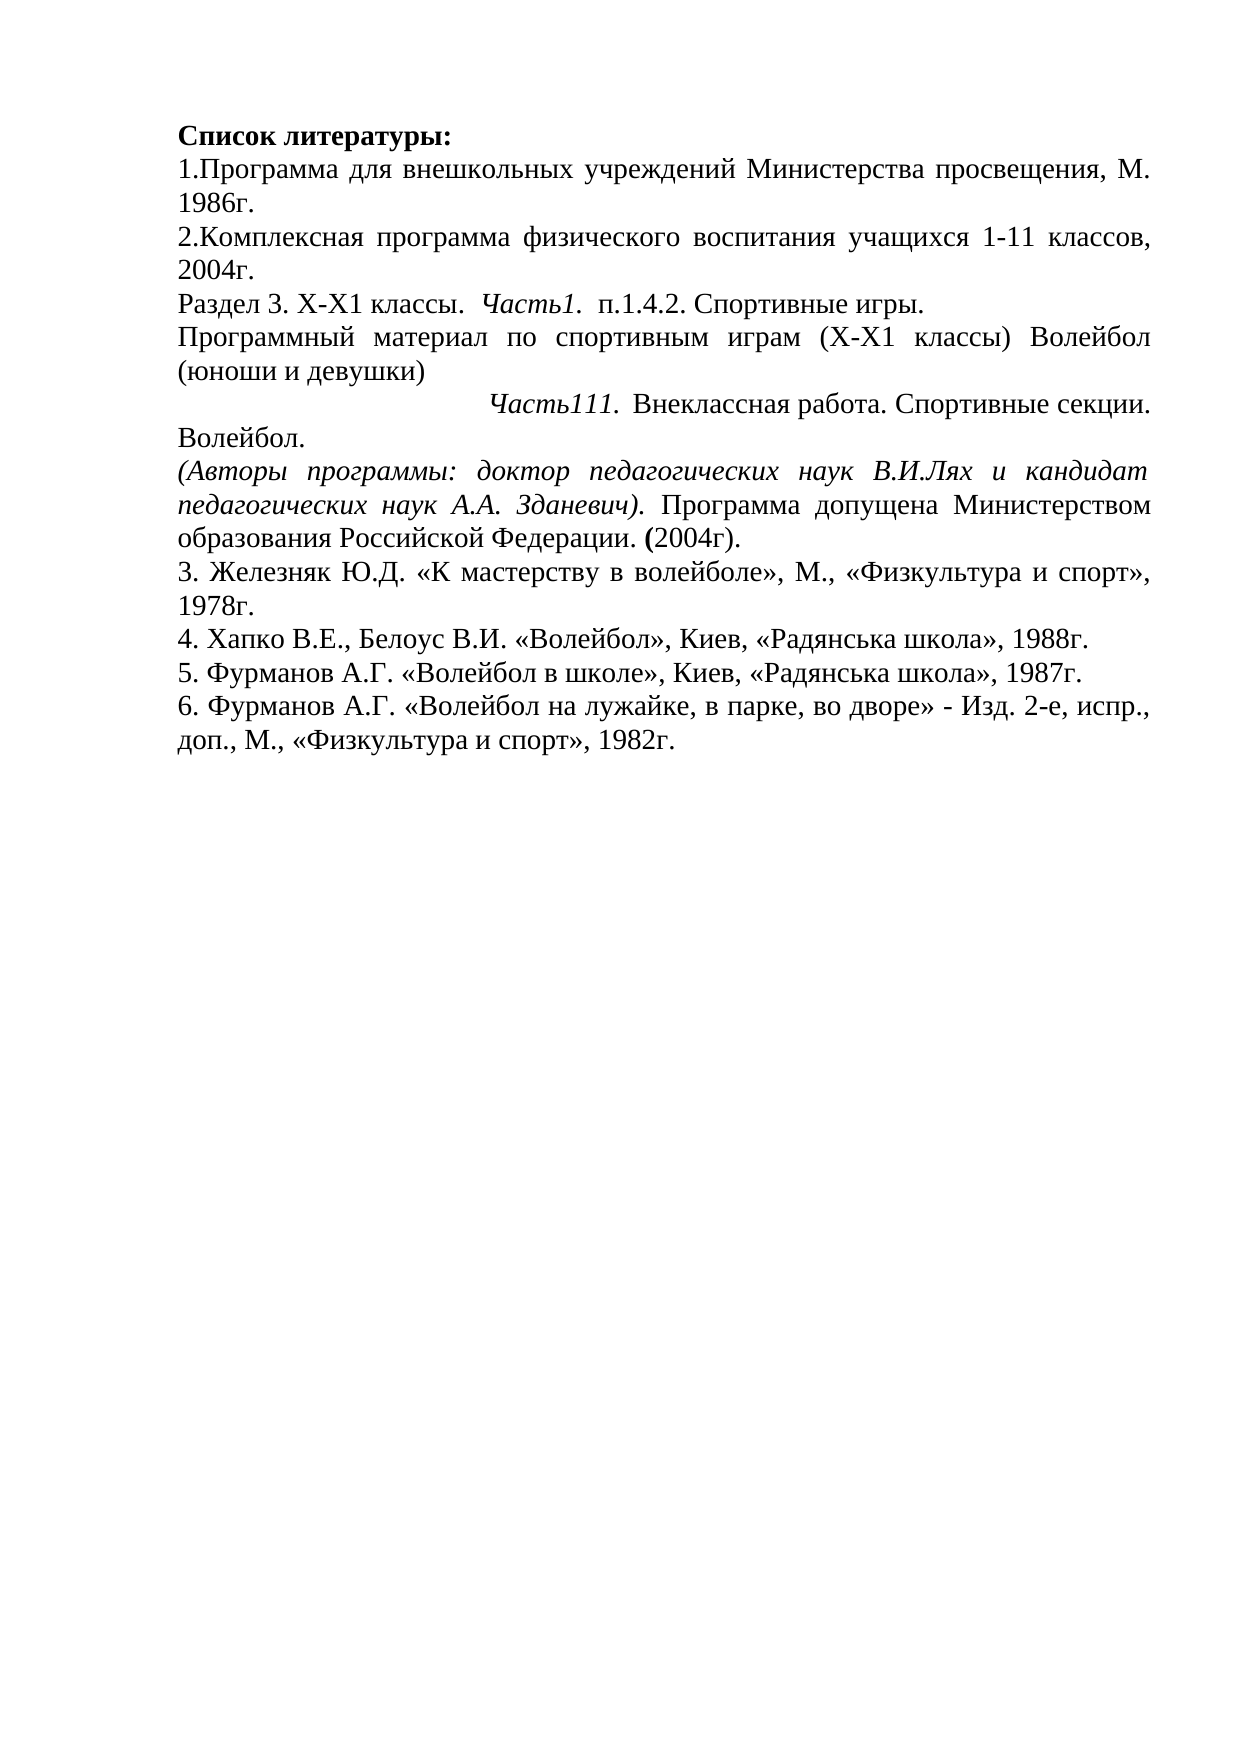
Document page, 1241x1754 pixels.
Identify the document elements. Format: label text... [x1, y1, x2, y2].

text (Авторы программы: доктор педагогических наук В.И.Лях и кандидат педагогических наук А.А. Зданевич). Программа допущена Министерством образования Российской Федерации. (2004г). [177, 453, 1152, 554]
text 4. Хапко В.Е., Белоус В.И. «Волейбол», Киев, «Радянська школа», 1988г. [177, 621, 1152, 655]
text 6. Фурманов А.Г. «Волейбол на лужайке, в парке, во дворе» - Изд. 2-е, испр., доп., М., «Физкультура и спорт», 1982г. [177, 688, 1152, 755]
text 3. Железняк Ю.Д. «К мастерству в волейболе», М., «Физкультура и спорт», 1978г. [177, 554, 1152, 621]
text Программный материал по спортивным играм (Х-Х1 классы) Волейбол (юноши и девушки) [177, 319, 1152, 386]
text 5. Фурманов А.Г. «Волейбол в школе», Киев, «Радянська школа», 1987г. [177, 655, 1152, 688]
text Список литературы: [177, 118, 1152, 152]
text Часть111. Внеклассная работа. Спортивные секции. Волейбол. [177, 386, 1152, 453]
text Раздел 3. Х-Х1 классы. Часть1. п.1.4.2. Спортивные игры. [177, 286, 1152, 319]
text 1.Программа для внешкольных учреждений Министерства просвещения, М. 1986г. [177, 152, 1152, 219]
text 2.Комплексная программа физического воспитания учащихся 1-11 классов, 2004г. [177, 219, 1152, 286]
